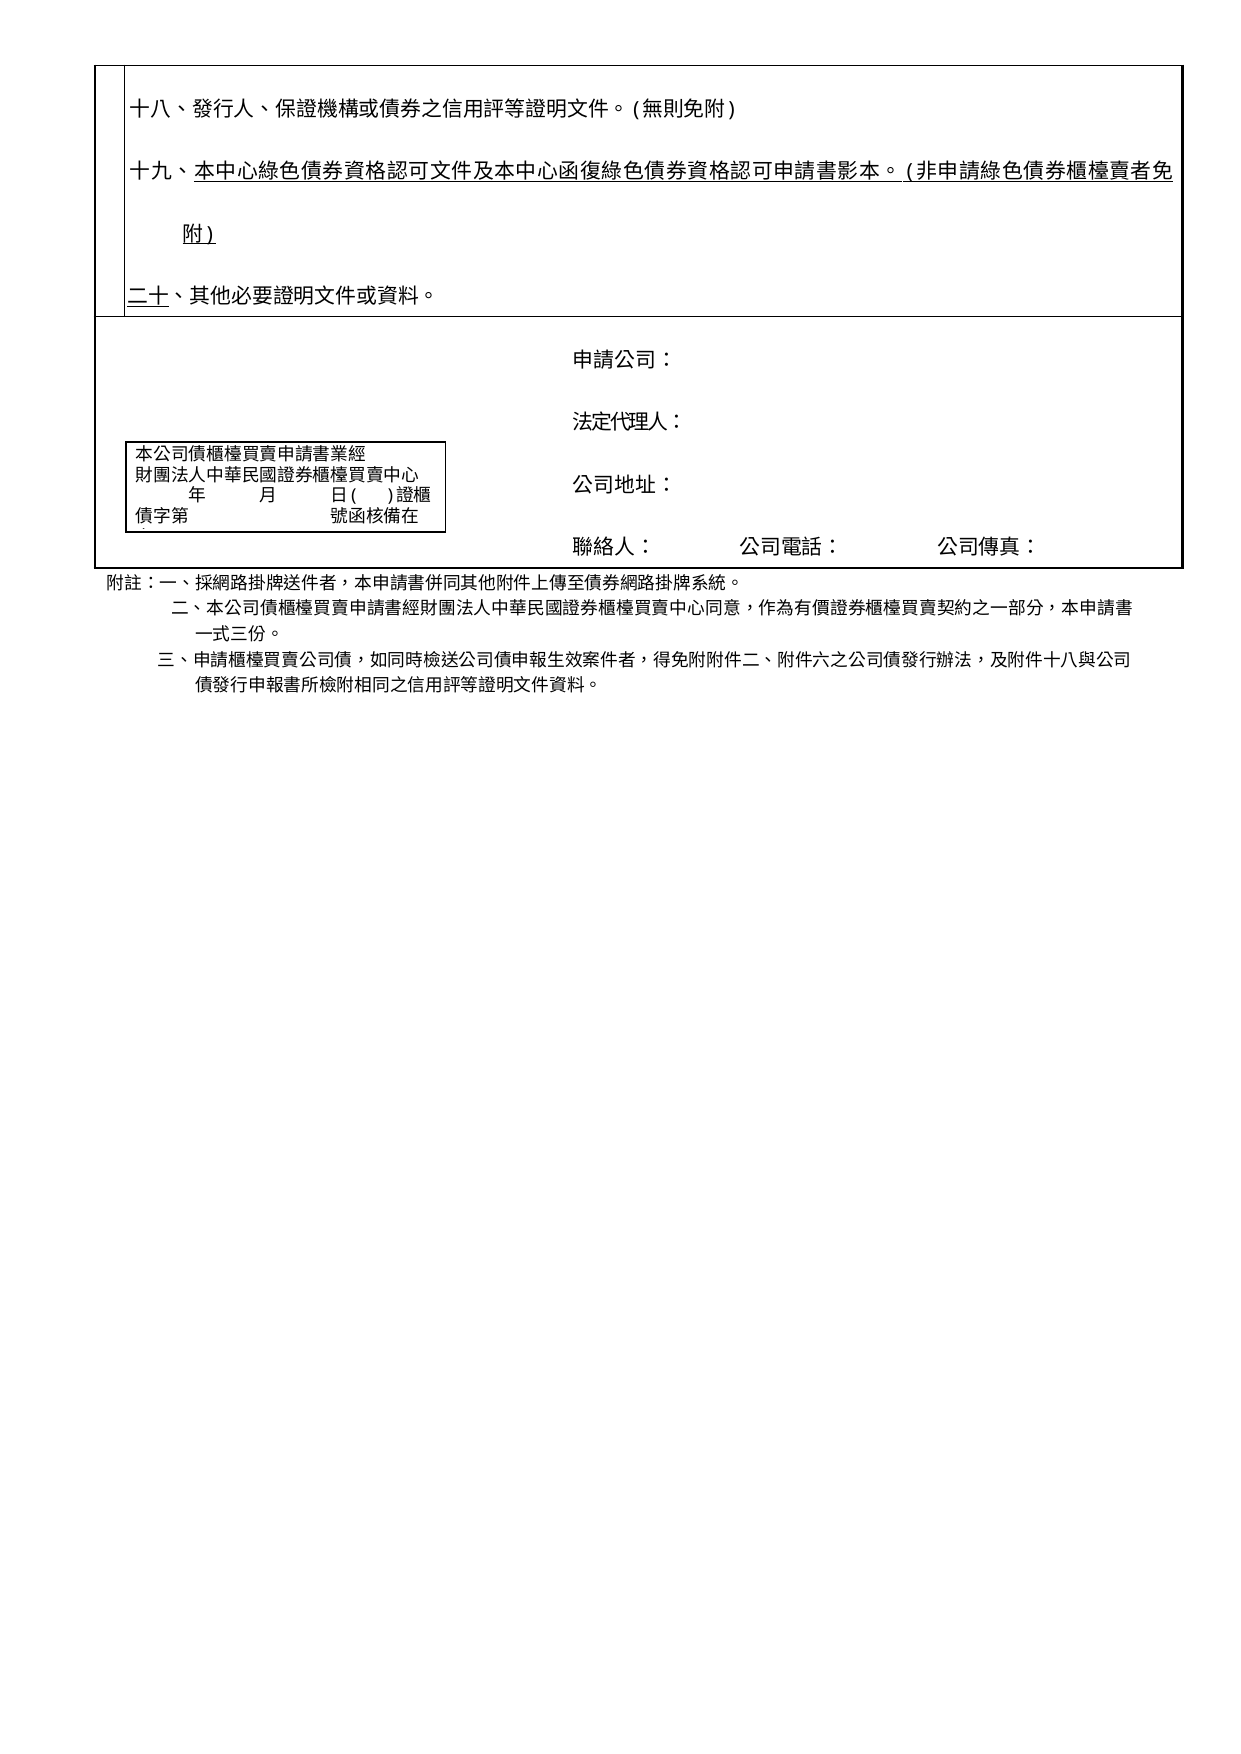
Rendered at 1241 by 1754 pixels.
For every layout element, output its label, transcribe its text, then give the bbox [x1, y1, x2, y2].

text 債字第 號函核備在案 [136, 506, 436, 528]
table_cell 申請公司： 法定代理人： 公司地址： 聯絡人： 公司電話： 公司傳真： [96, 317, 1181, 567]
text 年 月 日( )證櫃 [136, 485, 436, 506]
text 附註：一、採網路掛牌送件者，本申請書併同其他附件上傳至債券網路掛牌系統。 [106, 569, 1134, 594]
text [127, 443, 445, 531]
text 本公司債櫃檯買賣申請書業經 [136, 446, 436, 464]
text 財團法人中華民國證券櫃檯買賣中心 [136, 464, 436, 485]
text 三、申請櫃檯買賣公司債，如同時檢送公司債申報生效案件者，得免附附件二、附件六之公司債發行辦法，及附件十八與公司債發行申報書所檢附相同之信用評等證明文件資料。 [157, 646, 1134, 697]
table_cell 十八、發行人、保證機構或債券之信用評等證明文件。(無則免附) 十九、本中心綠色債券資格認可文件及本中心函復綠色債券資格認可申請書影本。(非申請綠色債券櫃檯賣者免附) 二十、其他必要證明文件或資料。 [125, 66, 1181, 316]
text 二、本公司債櫃檯買賣申請書經財團法人中華民國證券櫃檯買賣中心同意，作為有價證券櫃檯買賣契約之一部分，本申請書一式三份。 [106, 594, 1134, 646]
table_cell [96, 66, 124, 316]
